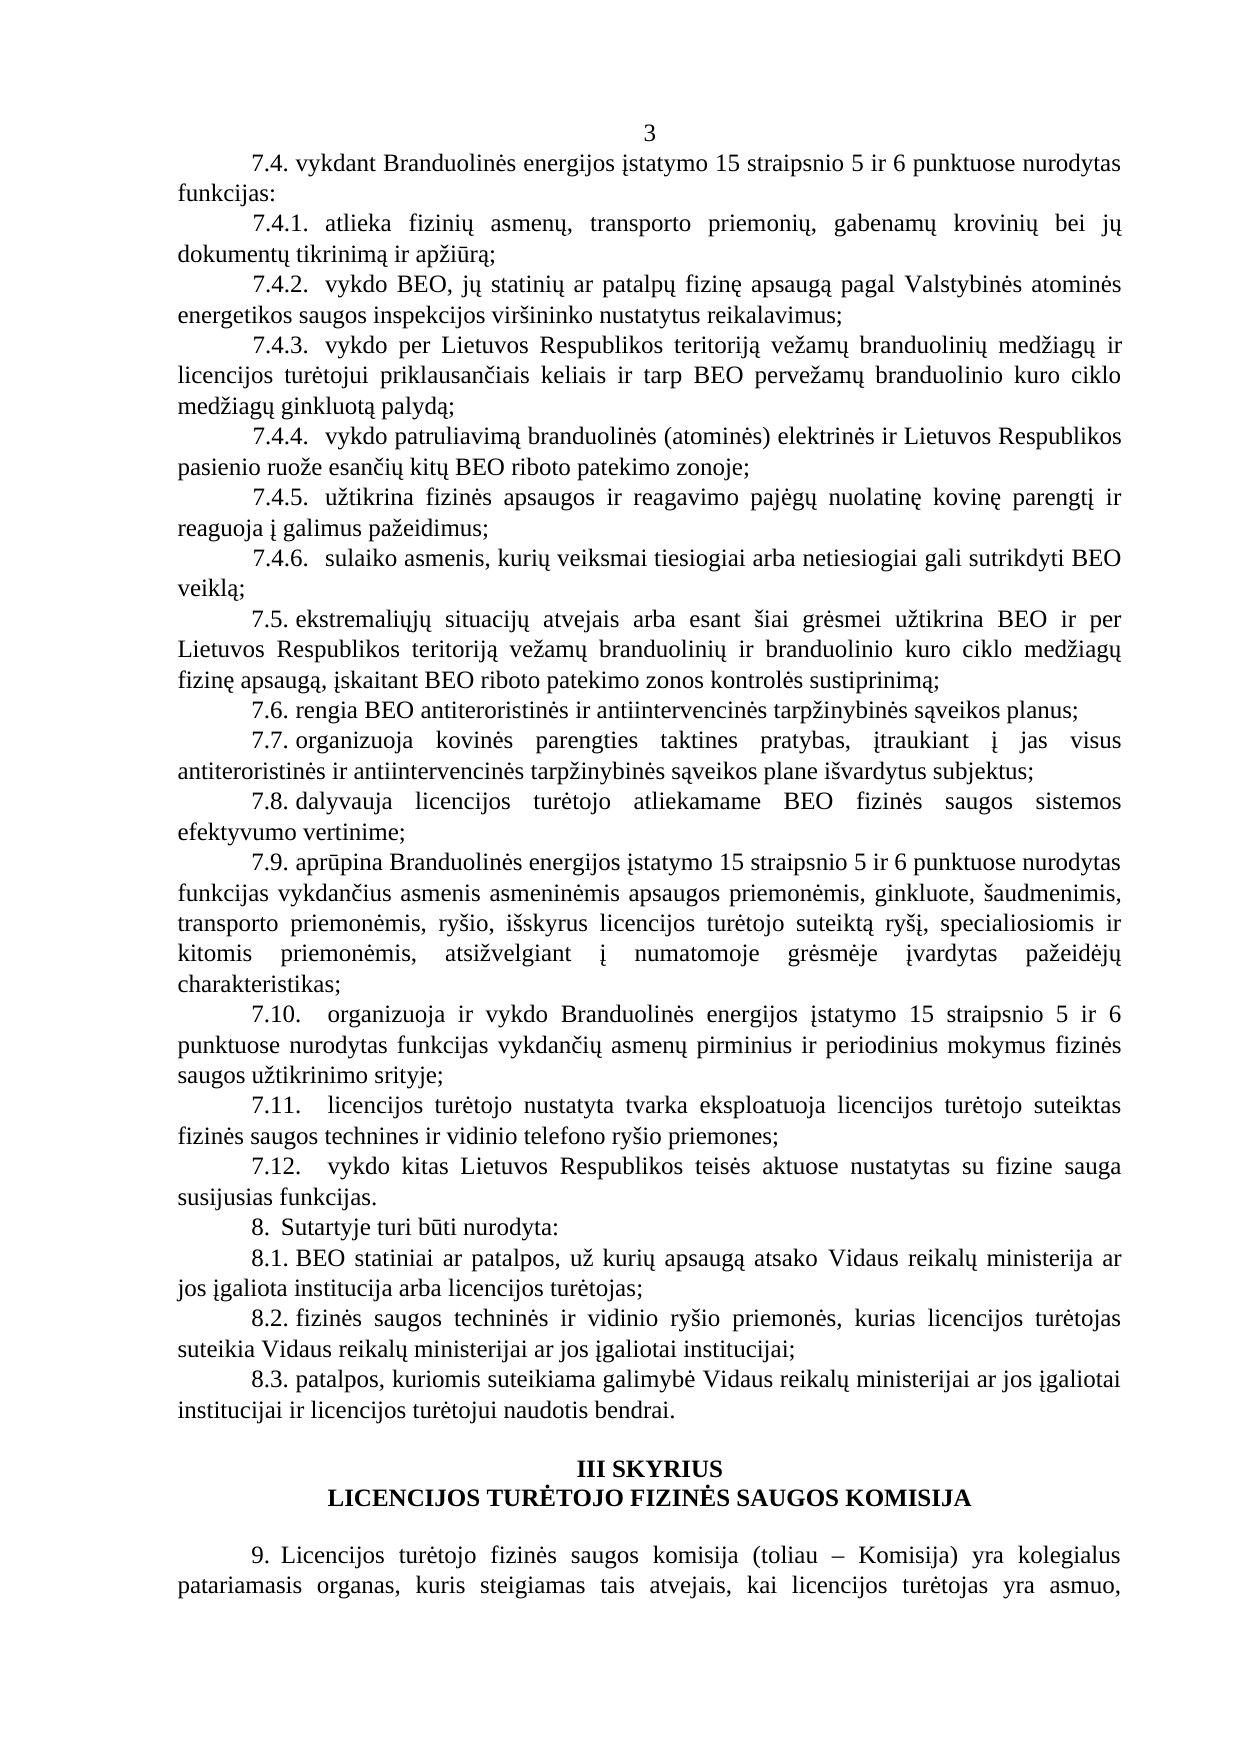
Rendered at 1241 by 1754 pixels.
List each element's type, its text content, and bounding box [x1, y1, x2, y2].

text 8.1. BEO statiniai ar patalpos, už kurių apsaugą atsako Vidaus reikalų ministerija ar jos įgaliota institucija arba licencijos turėtojas; [177, 1243, 1122, 1302]
text 7.4. vykdant Branduolinės energijos įstatymo 15 straipsnio 5 ir 6 punktuose nurodytas funkcijas: [177, 148, 1122, 207]
text 8.3. patalpos, kuriomis suteikiama galimybė Vidaus reikalų ministerijai ar jos įgaliotai institucijai ir licencijos turėtojui naudotis bendrai. [177, 1364, 1122, 1423]
text 7.11. licencijos turėtojo nustatyta tvarka eksploatuoja licencijos turėtojo suteiktas fizinės saugos technines ir vidinio telefono ryšio priemones; [177, 1091, 1122, 1150]
text 7.9. aprūpina Branduolinės energijos įstatymo 15 straipsnio 5 ir 6 punktuose nurodytas funkcijas vykdančius asmenis asmeninėmis apsaugos priemonėmis, ginkluote, šaudmenimis, transporto priemonėmis, ryšio, išskyrus licencijos turėtojo suteiktą ryšį, specialiosiomis ir kitomis priemonėmis, atsižvelgiant į numatomoje grėsmėje įvardytas pažeidėjų charakteristikas; [177, 847, 1122, 998]
text III SKYRIUS [177, 1454, 1122, 1483]
text 7.4.5. užtikrina fizinės apsaugos ir reagavimo pajėgų nuolatinę kovinę parengtį ir reaguoja į galimus pažeidimus; [177, 482, 1122, 541]
text 7.5. ekstremaliųjų situacijų atvejais arba esant šiai grėsmei užtikrina BEO ir per Lietuvos Respublikos teritoriją vežamų branduolinių ir branduolinio kuro ciklo medžiagų fizinę apsaugą, įskaitant BEO riboto patekimo zonos kontrolės sustiprinimą; [177, 604, 1122, 693]
text 7.4.1. atlieka fizinių asmenų, transporto priemonių, gabenamų krovinių bei jų dokumentų tikrinimą ir apžiūrą; [177, 208, 1122, 268]
text 7.12. vykdo kitas Lietuvos Respublikos teisės aktuose nustatytas su fizine sauga susijusias funkcijas. [177, 1151, 1122, 1211]
text 9. Licencijos turėtojo fizinės saugos komisija (toliau – Komisija) yra kolegialus patariamasis organas, kuris steigiamas tais atvejais, kai licencijos turėtojas yra asmuo, [177, 1540, 1122, 1599]
text 7.4.4. vykdo patruliavimą branduolinės (atominės) elektrinės ir Lietuvos Respublikos pasienio ruože esančių kitų BEO riboto patekimo zonoje; [177, 421, 1122, 481]
text 7.8. dalyvauja licencijos turėtojo atliekamame BEO fizinės saugos sistemos efektyvumo vertinime; [177, 786, 1122, 846]
text 7.6. rengia BEO antiteroristinės ir antiintervencinės tarpžinybinės sąveikos planus; [177, 695, 1122, 724]
text 7.4.6. sulaiko asmenis, kurių veiksmai tiesiogiai arba netiesiogiai gali sutrikdyti BEO veiklą; [177, 543, 1122, 602]
text 7.7. organizuoja kovinės parengties taktines pratybas, įtraukiant į jas visus antiteroristinės ir antiintervencinės tarpžinybinės sąveikos plane išvardytus subjektus; [177, 726, 1122, 785]
text 7.4.3. vykdo per Lietuvos Respublikos teritoriją vežamų branduolinių medžiagų ir licencijos turėtojui priklausančiais keliais ir tarp BEO pervežamų branduolinio kuro ciklo medžiagų ginkluotą palydą; [177, 330, 1122, 420]
text 8. Sutartyje turi būti nurodyta: [177, 1212, 1122, 1241]
text LICENCIJOS TURĖTOJO FIZINĖS SAUGOS KOMISIJA [177, 1483, 1122, 1511]
text 7.10. organizuoja ir vykdo Branduolinės energijos įstatymo 15 straipsnio 5 ir 6 punktuose nurodytas funkcijas vykdančių asmenų pirminius ir periodinius mokymus fizinės saugos užtikrinimo srityje; [177, 999, 1122, 1089]
text 7.4.2. vykdo BEO, jų statinių ar patalpų fizinę apsaugą pagal Valstybinės atominės energetikos saugos inspekcijos viršininko nustatytus reikalavimus; [177, 269, 1122, 328]
text 8.2. fizinės saugos techninės ir vidinio ryšio priemonės, kurias licencijos turėtojas suteikia Vidaus reikalų ministerijai ar jos įgaliotai institucijai; [177, 1303, 1122, 1363]
